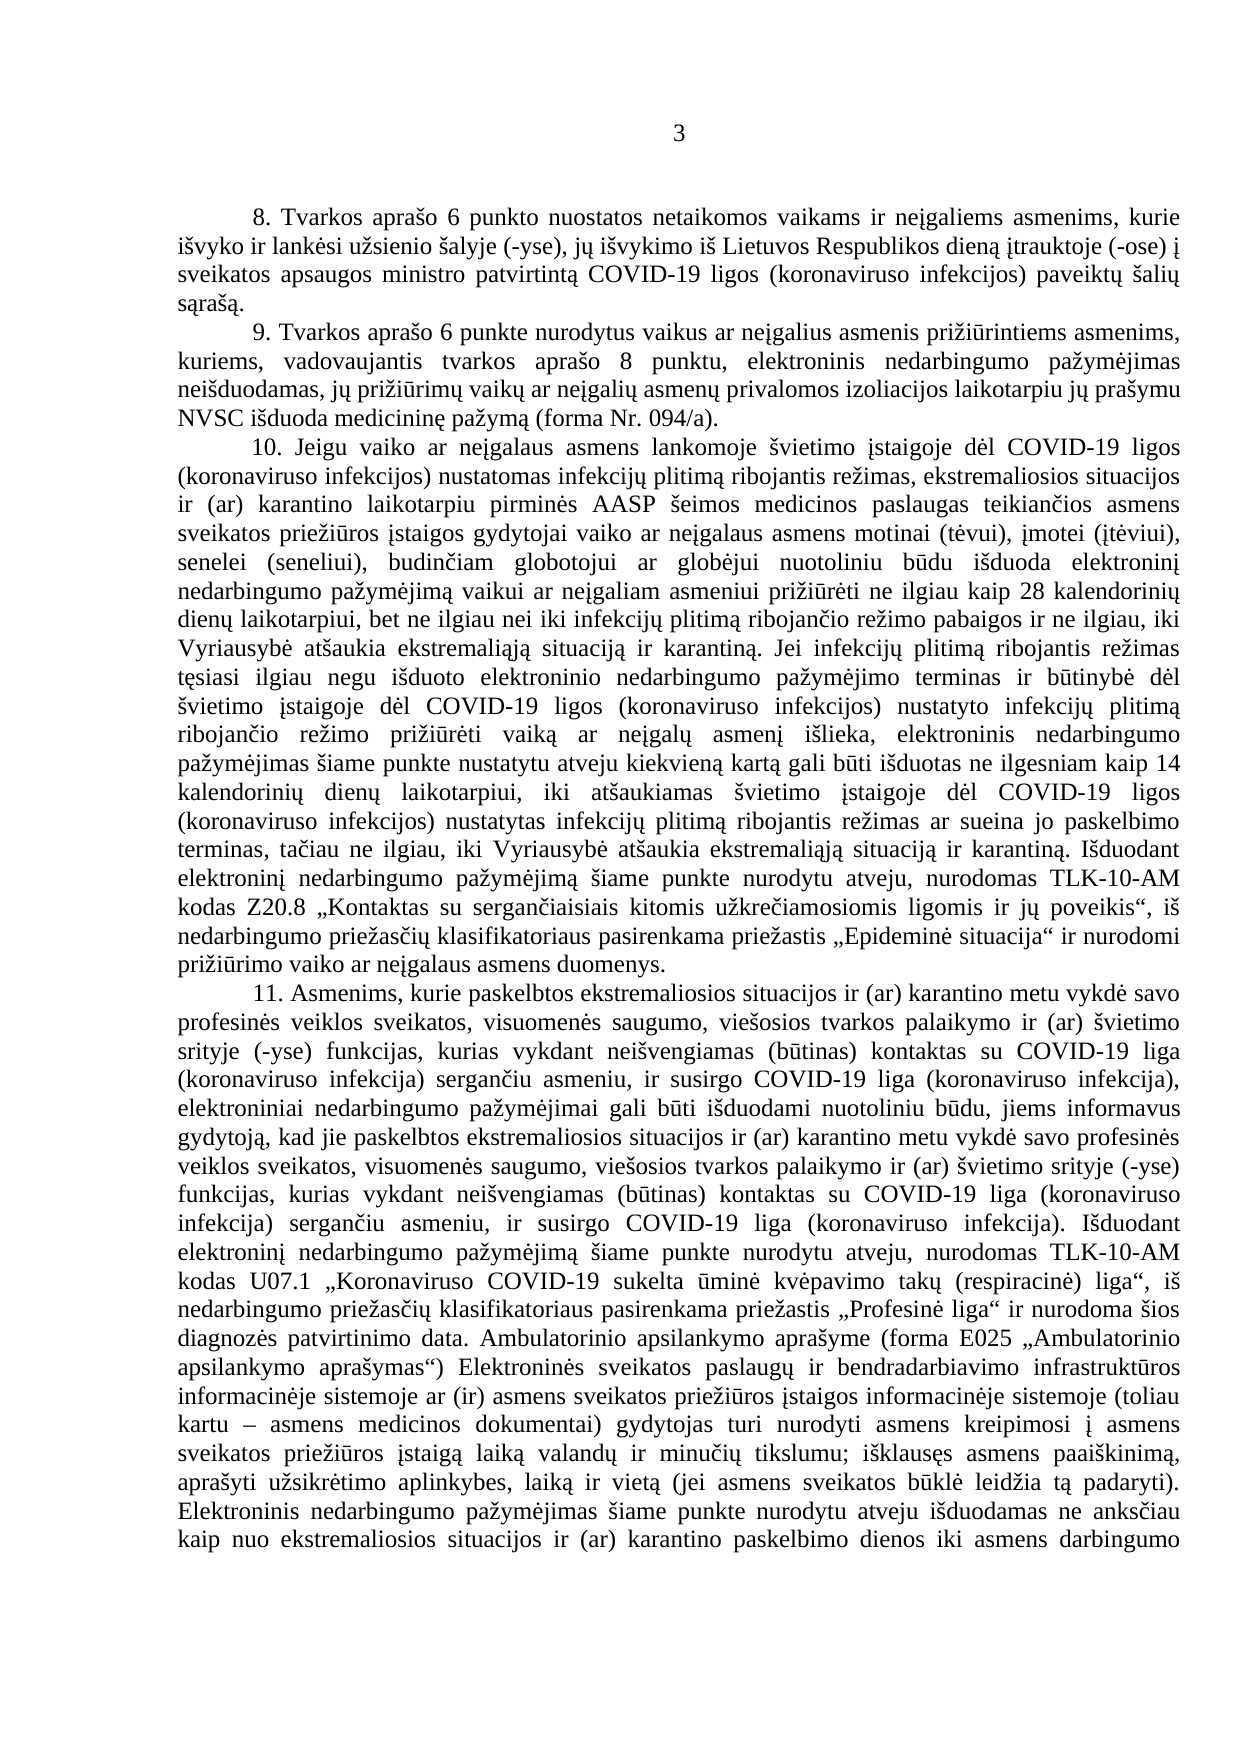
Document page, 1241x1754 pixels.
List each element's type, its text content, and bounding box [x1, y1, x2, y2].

text 11. Asmenims, kurie paskelbtos ekstremaliosios situacijos ir (ar) karantino metu vykdė savo profesinės veiklos sveikatos, visuomenės saugumo, viešosios tvarkos palaikymo ir (ar) švietimo srityje (-yse) funkcijas, kurias vykdant neišvengiamas (būtinas) kontaktas su COVID-19 liga (koronaviruso infekcija) sergančiu asmeniu, ir susirgo COVID-19 liga (koronaviruso infekcija), elektroniniai nedarbingumo pažymėjimai gali būti išduodami nuotoliniu būdu, jiems informavus gydytoją, kad jie paskelbtos ekstremaliosios situacijos ir (ar) karantino metu vykdė savo profesinės veiklos sveikatos, visuomenės saugumo, viešosios tvarkos palaikymo ir (ar) švietimo srityje (-yse) funkcijas, kurias vykdant neišvengiamas (būtinas) kontaktas su COVID-19 liga (koronaviruso infekcija) sergančiu asmeniu, ir susirgo COVID-19 liga (koronaviruso infekcija). Išduodant elektroninį nedarbingumo pažymėjimą šiame punkte nurodytu atveju, nurodomas TLK-10-AM kodas U07.1 „Koronaviruso COVID-19 sukelta ūminė kvėpavimo takų (respiracinė) liga“, iš nedarbingumo priežasčių klasifikatoriaus pasirenkama priežastis „Profesinė liga“ ir nurodoma šios diagnozės patvirtinimo data. Ambulatorinio apsilankymo aprašyme (forma E025 „Ambulatorinio apsilankymo aprašymas“) Elektroninės sveikatos paslaugų ir bendradarbiavimo infrastruktūros informacinėje sistemoje ar (ir) asmens sveikatos priežiūros įstaigos informacinėje sistemoje (toliau kartu – asmens medicinos dokumentai) gydytojas turi nurodyti asmens kreipimosi į asmens sveikatos priežiūros įstaigą laiką valandų ir minučių tikslumu; išklausęs asmens paaiškinimą, aprašyti užsikrėtimo aplinkybes, laiką ir vietą (jei asmens sveikatos būklė leidžia tą padaryti). Elektroninis nedarbingumo pažymėjimas šiame punkte nurodytu atveju išduodamas ne anksčiau kaip nuo ekstremaliosios situacijos ir (ar) karantino paskelbimo dienos iki asmens darbingumo [177, 978, 1181, 1553]
text 9. Tvarkos aprašo 6 punkte nurodytus vaikus ar neįgalius asmenis prižiūrintiems asmenims, kuriems, vadovaujantis tvarkos aprašo 8 punktu, elektroninis nedarbingumo pažymėjimas neišduodamas, jų prižiūrimų vaikų ar neįgalių asmenų privalomos izoliacijos laikotarpiu jų prašymu NVSC išduoda medicininę pažymą (forma Nr. 094/a). [177, 317, 1181, 432]
text 8. Tvarkos aprašo 6 punkto nuostatos netaikomos vaikams ir neįgaliems asmenims, kurie išvyko ir lankėsi užsienio šalyje (-yse), jų išvykimo iš Lietuvos Respublikos dieną įtrauktoje (-ose) į sveikatos apsaugos ministro patvirtintą COVID-19 ligos (koronaviruso infekcijos) paveiktų šalių sąrašą. [177, 202, 1181, 317]
text 10. Jeigu vaiko ar neįgalaus asmens lankomoje švietimo įstaigoje dėl COVID-19 ligos (koronaviruso infekcijos) nustatomas infekcijų plitimą ribojantis režimas, ekstremaliosios situacijos ir (ar) karantino laikotarpiu pirminės AASP šeimos medicinos paslaugas teikiančios asmens sveikatos priežiūros įstaigos gydytojai vaiko ar neįgalaus asmens motinai (tėvui), įmotei (įtėviui), senelei (seneliui), budinčiam globotojui ar globėjui nuotoliniu būdu išduoda elektroninį nedarbingumo pažymėjimą vaikui ar neįgaliam asmeniui prižiūrėti ne ilgiau kaip 28 kalendorinių dienų laikotarpiui, bet ne ilgiau nei iki infekcijų plitimą ribojančio režimo pabaigos ir ne ilgiau, iki Vyriausybė atšaukia ekstremaliąją situaciją ir karantiną. Jei infekcijų plitimą ribojantis režimas tęsiasi ilgiau negu išduoto elektroninio nedarbingumo pažymėjimo terminas ir būtinybė dėl švietimo įstaigoje dėl COVID-19 ligos (koronaviruso infekcijos) nustatyto infekcijų plitimą ribojančio režimo prižiūrėti vaiką ar neįgalų asmenį išlieka, elektroninis nedarbingumo pažymėjimas šiame punkte nustatytu atveju kiekvieną kartą gali būti išduotas ne ilgesniam kaip 14 kalendorinių dienų laikotarpiui, iki atšaukiamas švietimo įstaigoje dėl COVID-19 ligos (koronaviruso infekcijos) nustatytas infekcijų plitimą ribojantis režimas ar sueina jo paskelbimo terminas, tačiau ne ilgiau, iki Vyriausybė atšaukia ekstremaliąją situaciją ir karantiną. Išduodant elektroninį nedarbingumo pažymėjimą šiame punkte nurodytu atveju, nurodomas TLK-10-AM kodas Z20.8 „Kontaktas su sergančiaisiais kitomis užkrečiamosiomis ligomis ir jų poveikis“, iš nedarbingumo priežasčių klasifikatoriaus pasirenkama priežastis „Epideminė situacija“ ir nurodomi prižiūrimo vaiko ar neįgalaus asmens duomenys. [177, 432, 1181, 978]
